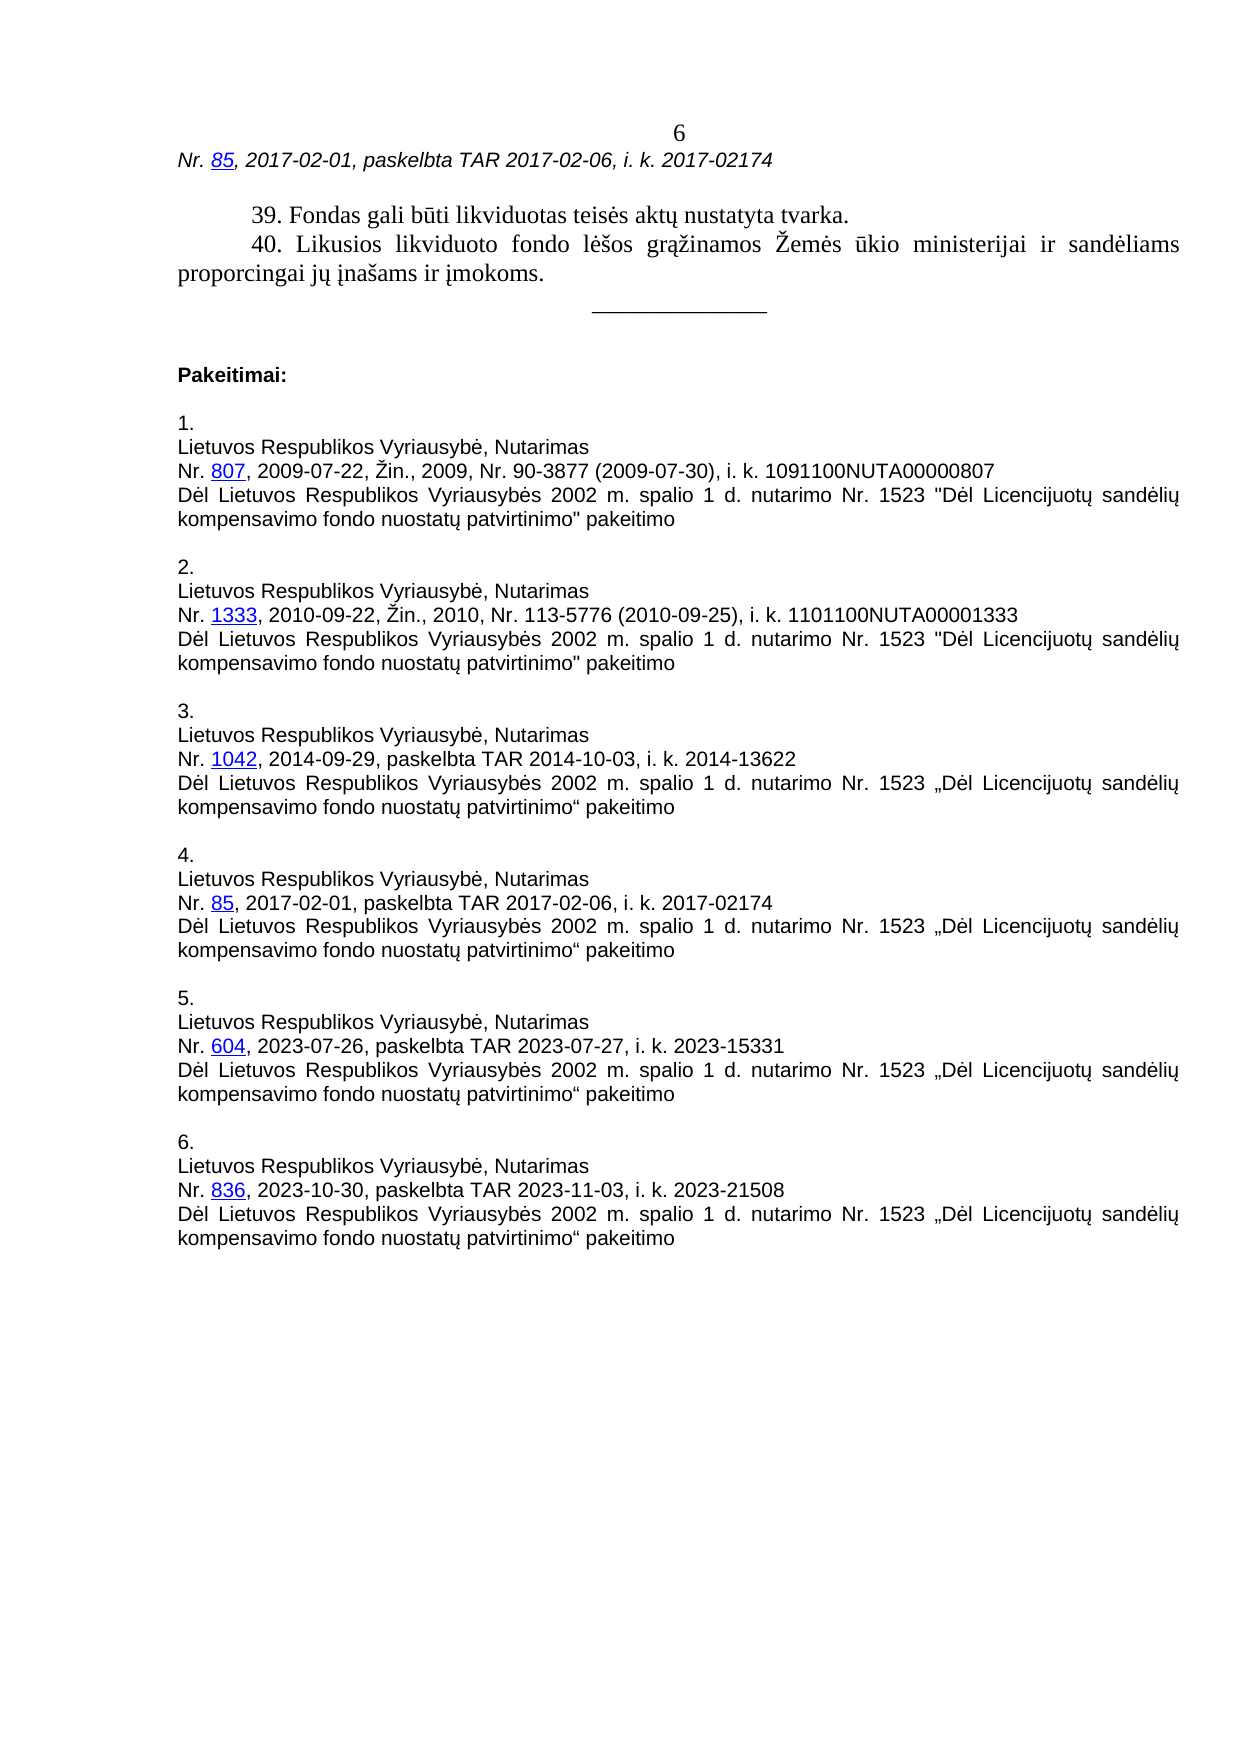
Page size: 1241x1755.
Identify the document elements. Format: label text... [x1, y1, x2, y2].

text Nr. 836, 2023-10-30, paskelbta TAR 2023-11-03, i. k. 2023-21508 [177, 1178, 1181, 1202]
text 6. [177, 1130, 1181, 1154]
text 39. Fondas gali būti likviduotas teisės aktų nustatyta tvarka. [177, 200, 1181, 229]
text Dėl Lietuvos Respublikos Vyriausybės 2002 m. spalio 1 d. nutarimo Nr. 1523 „Dėl Licencijuotų sandėlių kompensavimo fondo nuostatų patvirtinimo“ pakeitimo [177, 1202, 1181, 1250]
text Nr. 1042, 2014-09-29, paskelbta TAR 2014-10-03, i. k. 2014-13622 [177, 747, 1181, 771]
text 1. [177, 411, 1181, 435]
text Pakeitimai: [177, 363, 1181, 387]
text Lietuvos Respublikos Vyriausybė, Nutarimas [177, 435, 1181, 459]
text 2. [177, 555, 1181, 579]
text Nr. 604, 2023-07-26, paskelbta TAR 2023-07-27, i. k. 2023-15331 [177, 1034, 1181, 1058]
text Lietuvos Respublikos Vyriausybė, Nutarimas [177, 579, 1181, 603]
text Dėl Lietuvos Respublikos Vyriausybės 2002 m. spalio 1 d. nutarimo Nr. 1523 "Dėl Licencijuotų sandėlių kompensavimo fondo nuostatų patvirtinimo" pakeitimo [177, 627, 1181, 675]
text Nr. 807, 2009-07-22, Žin., 2009, Nr. 90-3877 (2009-07-30), i. k. 1091100NUTA00000807 [177, 459, 1181, 483]
text Nr. 1333, 2010-09-22, Žin., 2010, Nr. 113-5776 (2010-09-25), i. k. 1101100NUTA00001333 [177, 603, 1181, 627]
text 3. [177, 699, 1181, 723]
text 40. Likusios likviduoto fondo lėšos grąžinamos Žemės ūkio ministerijai ir sandėliams proporcingai jų įnašams ir įmokoms. [177, 229, 1181, 287]
text Dėl Lietuvos Respublikos Vyriausybės 2002 m. spalio 1 d. nutarimo Nr. 1523 „Dėl Licencijuotų sandėlių kompensavimo fondo nuostatų patvirtinimo“ pakeitimo [177, 771, 1181, 818]
text Dėl Lietuvos Respublikos Vyriausybės 2002 m. spalio 1 d. nutarimo Nr. 1523 "Dėl Licencijuotų sandėlių kompensavimo fondo nuostatų patvirtinimo" pakeitimo [177, 483, 1181, 531]
text Lietuvos Respublikos Vyriausybė, Nutarimas [177, 1010, 1181, 1034]
text Nr. 85, 2017-02-01, paskelbta TAR 2017-02-06, i. k. 2017-02174 [177, 148, 1181, 172]
text 5. [177, 986, 1181, 1010]
text Lietuvos Respublikos Vyriausybė, Nutarimas [177, 1154, 1181, 1178]
text Lietuvos Respublikos Vyriausybė, Nutarimas [177, 723, 1181, 747]
text Lietuvos Respublikos Vyriausybė, Nutarimas [177, 866, 1181, 890]
text Nr. 85, 2017-02-01, paskelbta TAR 2017-02-06, i. k. 2017-02174 [177, 890, 1181, 914]
text Dėl Lietuvos Respublikos Vyriausybės 2002 m. spalio 1 d. nutarimo Nr. 1523 „Dėl Licencijuotų sandėlių kompensavimo fondo nuostatų patvirtinimo“ pakeitimo [177, 1058, 1181, 1106]
text 4. [177, 842, 1181, 866]
text Dėl Lietuvos Respublikos Vyriausybės 2002 m. spalio 1 d. nutarimo Nr. 1523 „Dėl Licencijuotų sandėlių kompensavimo fondo nuostatų patvirtinimo“ pakeitimo [177, 914, 1181, 962]
text ______________ [177, 287, 1181, 315]
